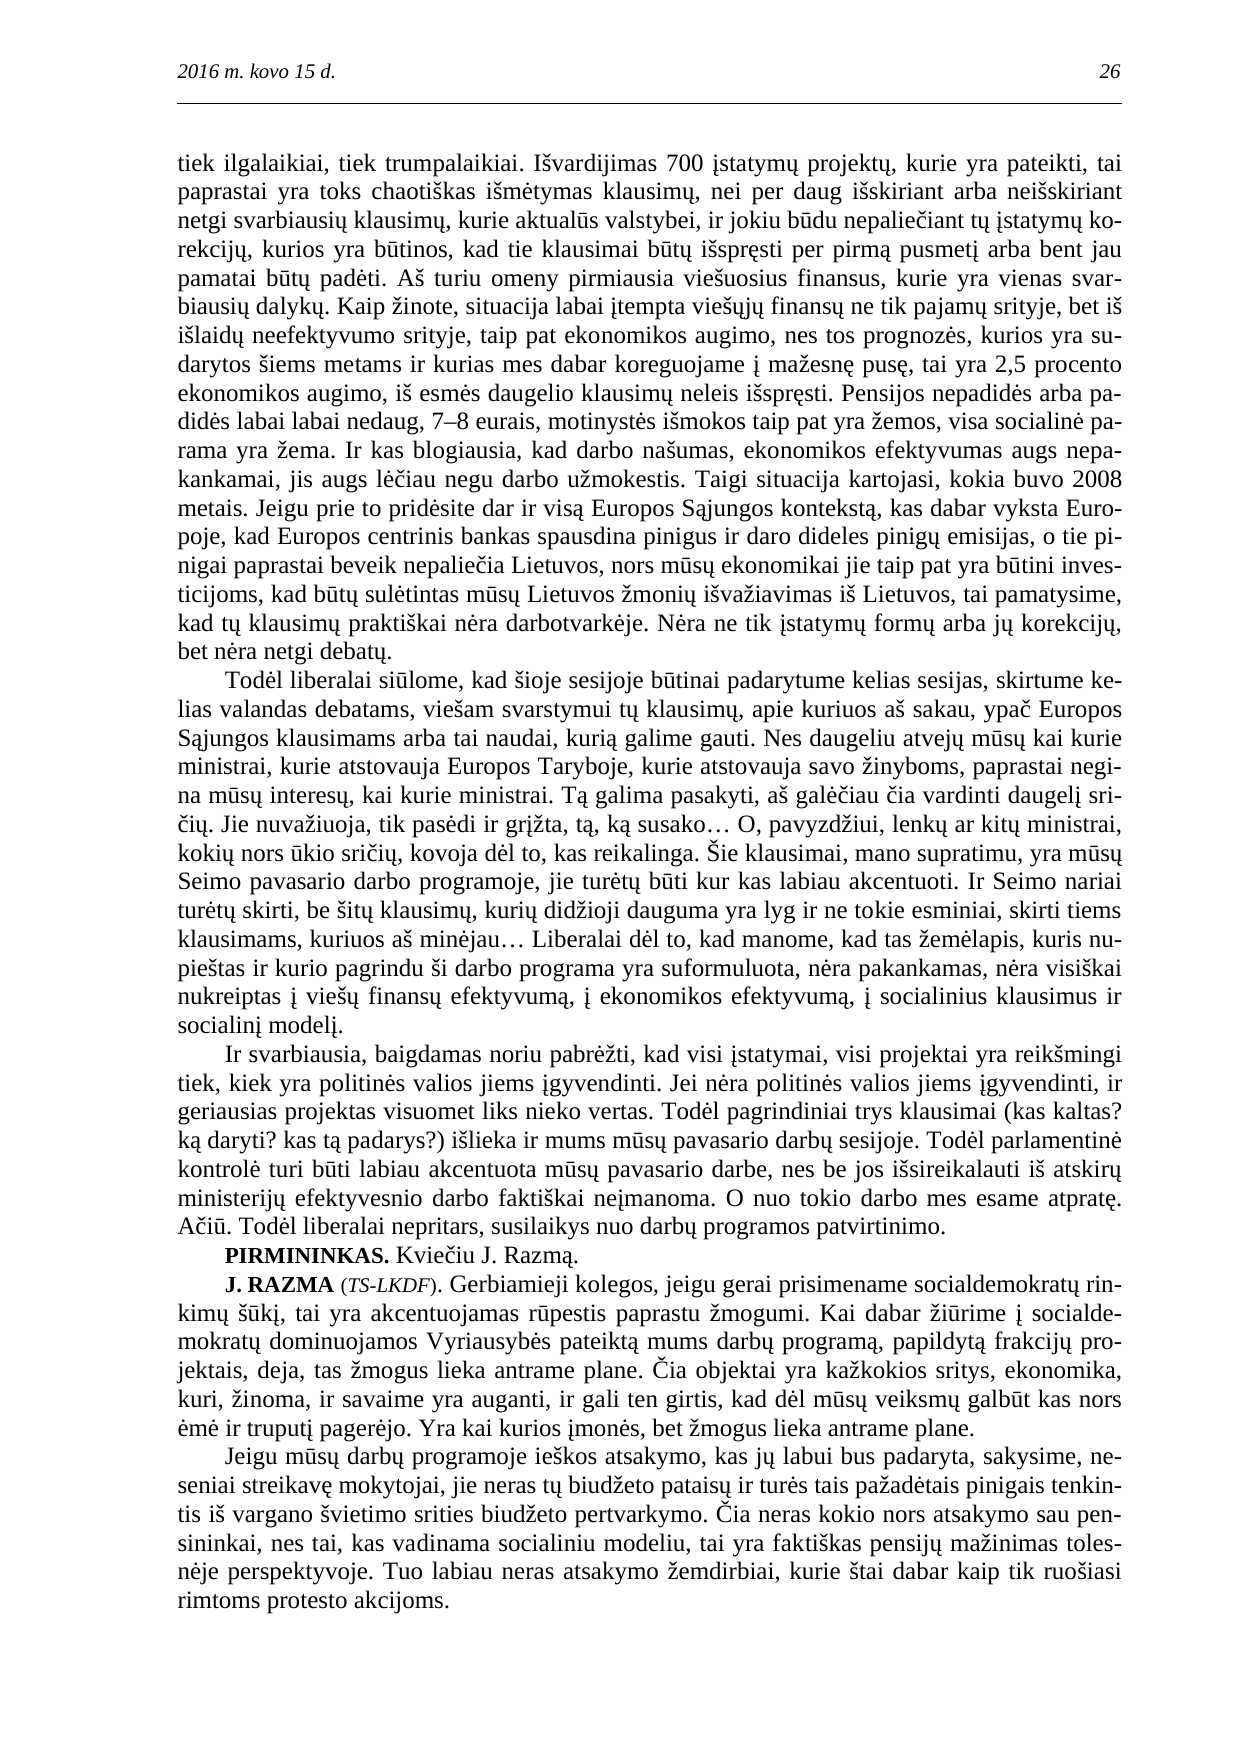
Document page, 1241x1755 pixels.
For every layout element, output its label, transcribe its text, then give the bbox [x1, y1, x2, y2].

text Ir svar­biau­sia, baig­da­mas no­riu pa­brėž­ti, kad vi­si įsta­ty­mai, vi­si pro­jek­tai yra reikš­min­gi tiek, kiek yra po­li­ti­nės va­lios jiems įgy­ven­din­ti. Jei nė­ra po­li­ti­nės va­lios jiems įgy­ven­din­ti, ir ge­riau­sias pro­jek­tas vi­suo­met liks nie­ko ver­tas. To­dėl pa­grin­di­niai trys klau­si­mai (kas kal­tas? ką da­ry­ti? kas tą pa­da­rys?) iš­lie­ka ir mums mū­sų pa­va­sa­rio dar­bų se­si­jo­je. To­dėl par­la­men­ti­nė kon­tro­lė tu­ri bū­ti la­biau ak­cen­tuo­ta mū­sų pa­va­sa­rio dar­be, nes be jos iš­si­rei­ka­lau­ti iš at­ski­rų mi­nis­te­ri­jų efek­ty­ves­nio dar­bo fak­tiš­kai ne­įma­no­ma. O nuo to­kio dar­bo mes esa­me at­pra­tę. Ačiū. To­dėl li­be­ra­lai ne­pri­tars, su­si­lai­kys nuo dar­bų pro­gra­mos pa­tvir­ti­ni­mo. [177, 1039, 1122, 1240]
text tiek il­ga­lai­kiai, tiek trum­pa­lai­kiai. Iš­var­di­ji­mas 700 įsta­ty­mų pro­jek­tų, ku­rie yra pa­teik­ti, tai pa­pras­tai yra toks cha­o­tiš­kas iš­mė­ty­mas klau­si­mų, nei per daug iš­ski­riant ar­ba ne­iš­ski­riant net­gi svar­biau­sių klau­si­mų, ku­rie ak­tu­a­lūs vals­ty­bei, ir jo­kiu bū­du ne­pa­lie­čiant tų įsta­ty­mų ko­rek­ci­jų, ku­rios yra bū­ti­nos, kad tie klau­si­mai bū­tų iš­spręs­ti per pir­mą pus­me­tį ar­ba bent jau pa­ma­tai bū­tų pa­dė­ti. Aš tu­riu ome­ny pir­miau­sia vie­šuo­sius fi­nan­sus, ku­rie yra vie­nas svar­biau­sių da­ly­kų. Kaip ži­no­te, si­tu­a­ci­ja la­bai įtemp­ta vie­šų­jų fi­nan­sų ne tik pa­ja­mų sri­ty­je, bet iš iš­lai­dų ne­efek­ty­vu­mo sri­ty­je, taip pat eko­no­mi­kos au­gi­mo, nes tos prog­no­zės, ku­rios yra su­da­ry­tos šiems me­tams ir ku­rias mes da­bar ko­re­guo­ja­me į ma­žes­nę pu­sę, tai yra 2,5 pro­cen­to eko­no­mi­kos au­gi­mo, iš es­mės dau­ge­lio klau­si­mų ne­leis iš­spręs­ti. Pen­si­jos ne­pa­di­dės ar­ba pa­di­dės la­bai la­bai ne­daug, 7–8 eu­rais, mo­ti­nys­tės iš­mo­kos taip pat yra že­mos, vi­sa so­cia­li­nė pa­ra­ma yra že­ma. Ir kas blo­giau­sia, kad dar­bo na­šu­mas, eko­no­mi­kos efek­ty­vu­mas augs ne­pa­kan­ka­mai, jis augs lė­čiau ne­gu dar­bo už­mo­kes­tis. Tai­gi si­tu­a­ci­ja kar­to­ja­si, ko­kia bu­vo 2008 me­tais. Jei­gu prie to pri­dė­si­te dar ir vi­są Eu­ro­pos Są­jun­gos kon­teks­tą, kas da­bar vyks­ta Eu­ro­po­je, kad Eu­ro­pos cen­tri­nis ban­kas spaus­di­na pi­ni­gus ir da­ro di­de­les pi­ni­gų emi­si­jas, o tie pi­ni­gai pa­pras­tai be­veik ne­pa­lie­čia Lie­tu­vos, nors mū­sų eko­no­mi­kai jie taip pat yra bū­ti­ni in­ves­ti­ci­joms, kad bū­tų su­lė­tin­tas mū­sų Lie­tu­vos žmo­nių iš­va­žia­vi­mas iš Lie­tu­vos, tai pa­ma­ty­si­me, kad tų klau­si­mų prak­tiš­kai nė­ra dar­bo­tvarkėje. Nė­ra ne tik įsta­ty­mų for­mų ar­ba jų ko­rek­ci­jų, bet nė­ra net­gi de­ba­tų. [177, 148, 1122, 665]
text Jei­gu mū­sų dar­bų pro­gra­mo­je ieš­kos at­sa­ky­mo, kas jų la­bui bus pa­da­ry­ta, sa­ky­si­me, ne­se­niai strei­ka­vę mo­ky­to­jai, jie ne­ras tų biu­dže­to pa­tai­sų ir tu­rės tais pa­ža­dė­tais pi­ni­gais ten­kin­tis iš var­ga­no švie­ti­mo sri­ties biu­dže­to per­tvar­ky­mo. Čia ne­ras ko­kio nors at­sa­ky­mo sau pen­si­nin­kai, nes tai, kas va­di­na­ma so­cia­li­niu mo­de­liu, tai yra fak­tiš­kas pen­si­jų ma­ži­ni­mas to­les­nė­je per­spek­ty­vo­je. Tuo la­biau ne­ras at­sa­ky­mo žem­dir­biai, ku­rie štai da­bar kaip tik ruo­šia­si rim­toms pro­tes­to ak­ci­joms. [177, 1441, 1122, 1614]
text To­dėl li­be­ra­lai siū­lo­me, kad šio­je se­si­jo­je bū­ti­nai pa­da­ry­tu­me ke­lias se­si­jas, skir­tu­me ke­lias va­lan­das de­ba­tams, vie­šam svars­ty­mui tų klau­si­mų, apie ku­riuos aš sa­kau, ypač Eu­ro­pos Są­jun­gos klau­si­mams ar­ba tai nau­dai, ku­rią ga­li­me gau­ti. Nes dau­ge­liu at­ve­jų mū­sų kai ku­rie mi­nist­rai, ku­rie at­sto­vau­ja Eu­ro­pos Ta­ry­bo­je, ku­rie at­sto­vau­ja sa­vo ži­ny­boms, pa­pras­tai ne­gi­na mū­sų in­te­re­sų, kai ku­rie mi­nist­rai. Tą ga­li­ma pa­sa­ky­ti, aš ga­lė­čiau čia var­din­ti dau­ge­lį sri­čių. Jie nu­va­žiuo­ja, tik pa­sė­di ir grįž­ta, tą, ką su­sa­ko… O, pa­vyz­džiui, len­kų ar ki­tų mi­nist­rai, ko­kių nors ūkio sri­čių, ko­vo­ja dėl to, kas rei­ka­lin­ga. Šie klau­si­mai, ma­no su­pra­ti­mu, yra mū­sų Sei­mo pa­va­sa­rio dar­bo pro­gra­mo­je, jie tu­rė­tų bū­ti kur kas la­biau ak­cen­tuo­ti. Ir Sei­mo na­riai tu­rė­tų skir­ti, be ši­tų klau­si­mų, ku­rių di­džio­ji dau­gu­ma yra lyg ir ne to­kie es­mi­niai, skir­ti tiems klau­si­mams, ku­riuos aš mi­nė­jau… Li­be­ra­lai dėl to, kad ma­no­me, kad tas že­mė­la­pis, ku­ris nu­pieš­tas ir ku­rio pa­grin­du ši dar­bo pro­gra­ma yra su­for­mu­luo­ta, nė­ra pa­kan­ka­mas, nė­ra vi­siš­kai nu­kreip­tas į vie­šų fi­nan­sų efek­ty­vu­mą, į eko­no­mi­kos efek­ty­vu­mą, į so­cia­li­nius klau­si­mus ir so­cia­li­nį mo­de­lį. [177, 665, 1122, 1039]
text J. RAZMA (TS-LKDF). Ger­bia­mie­ji ko­le­gos, jei­gu ge­rai pri­si­me­na­me so­cial­de­mok­ra­tų rin­ki­mų šū­kį, tai yra ak­cen­tuo­ja­mas rū­pes­tis pa­pras­tu žmo­gu­mi. Kai da­bar žiū­ri­me į so­cial­de­mok­ra­tų do­mi­nuo­ja­mos Vy­riau­sy­bės pa­teik­tą mums dar­bų pro­gra­mą, pa­pil­dy­tą frak­ci­jų pro­jek­tais, de­ja, tas žmo­gus lie­ka ant­ra­me pla­ne. Čia ob­jek­tai yra kaž­ko­kios sri­tys, eko­no­mi­ka, ku­ri, ži­no­ma, ir sa­vai­me yra au­gan­ti, ir ga­li ten gir­tis, kad dėl mū­sų veiks­mų gal­būt kas nors ėmė ir tru­pu­tį pa­ge­rė­jo. Yra kai ku­rios įmo­nės, bet žmo­gus lie­ka ant­ra­me pla­ne. [177, 1269, 1122, 1441]
text PIRMININKAS. Kvie­čiu J. Raz­mą. [177, 1240, 1122, 1269]
